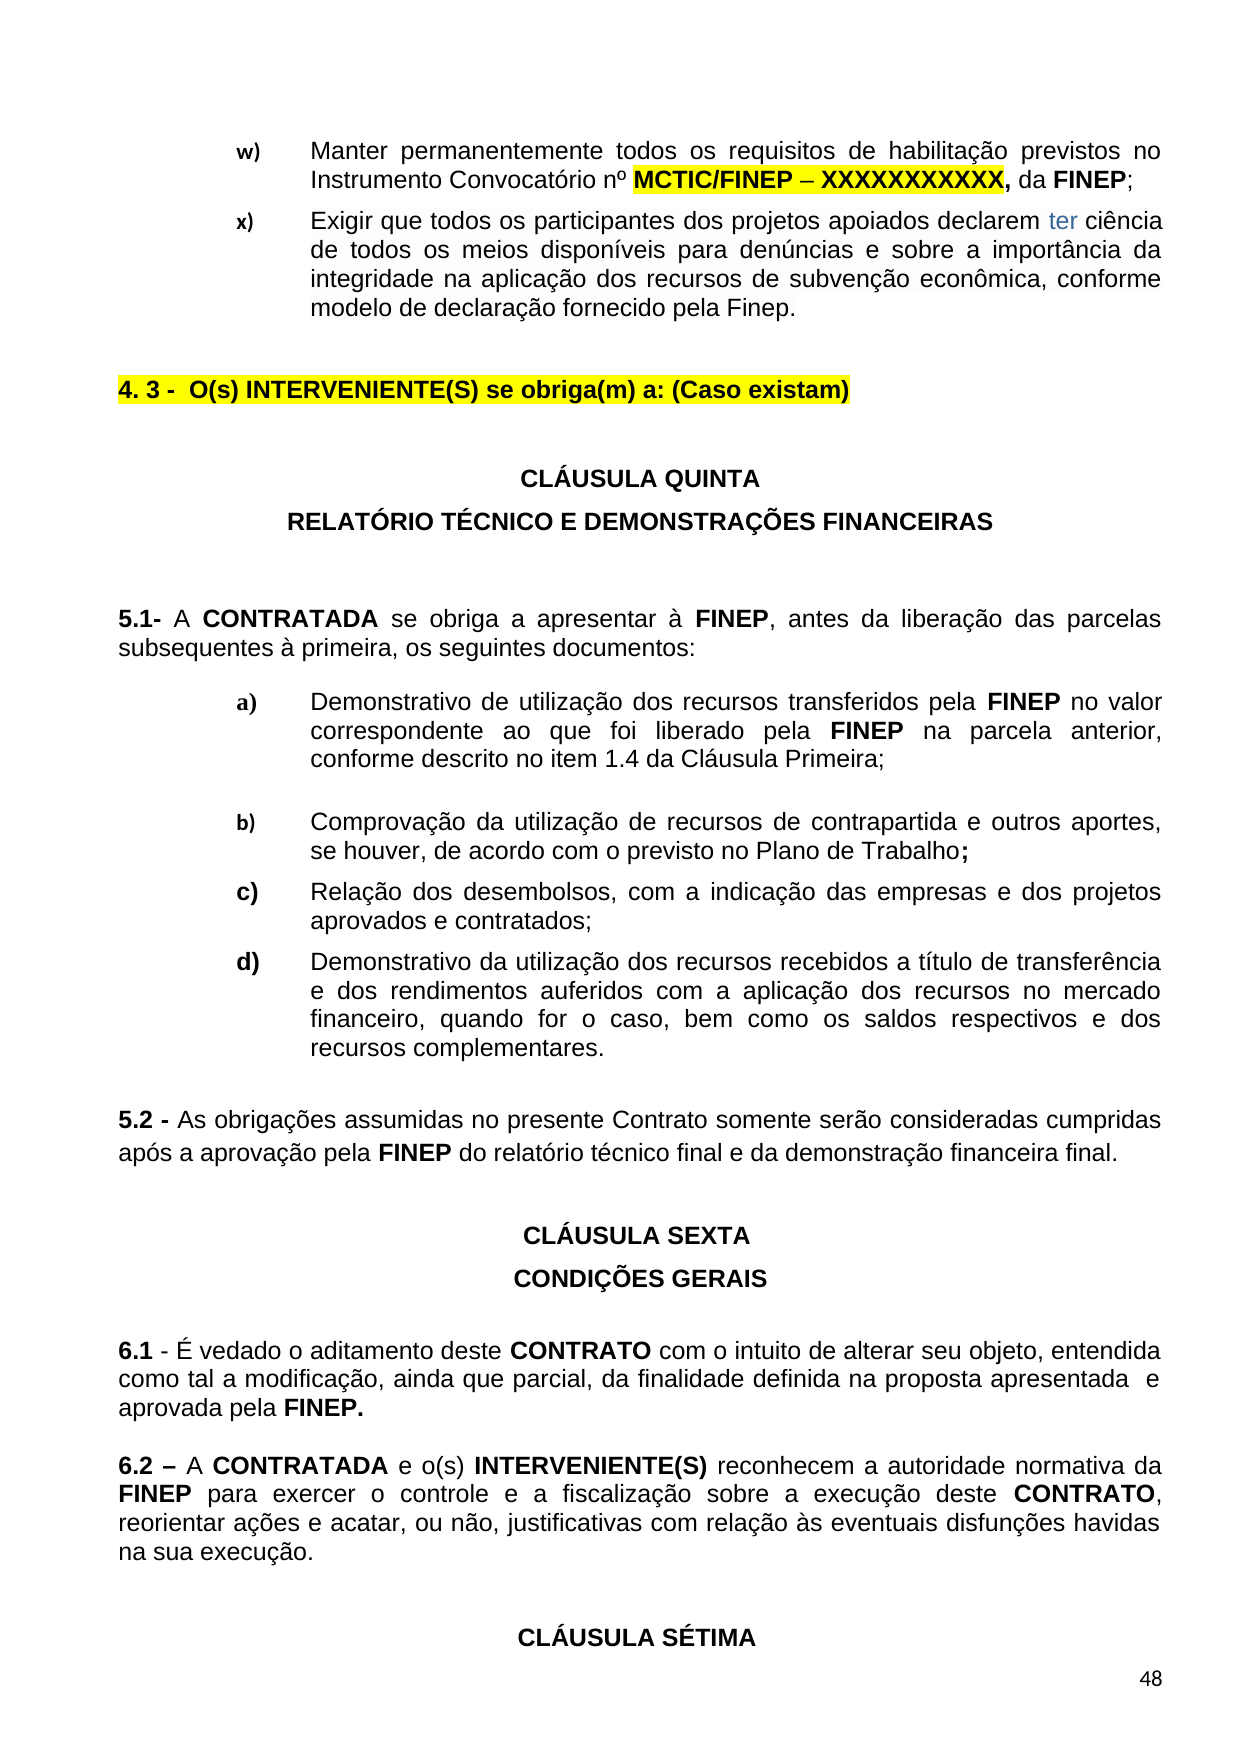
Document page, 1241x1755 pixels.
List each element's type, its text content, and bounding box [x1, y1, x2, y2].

list Manter permanentemente todos os requisitos de habilitação previstos no Instrumento Convocatório nº MCTIC/FINEP – XXXXXXXXXXX, da FINEP; [236, 136, 1162, 194]
list Demonstrativo da utilização dos recursos recebidos a título de transferência e dos rendimentos auferidos com a aplicação dos recursos no mercado financeiro, quando for o caso, bem como os saldos respectivos e dos recursos complementares. [236, 947, 1162, 1062]
text CLÁUSULA SEXTA [118, 1221, 1162, 1249]
text CLÁUSULA SÉTIMA [118, 1623, 1162, 1652]
subtitle RELATÓRIO TÉCNICO E DEMONSTRAÇÕES FINANCEIRAS [118, 507, 1162, 536]
text CONDIÇÕES GERAIS [118, 1264, 1162, 1293]
text 5.1- A CONTRATADA se obriga a apresentar à FINEP, antes da liberação das parcelas subsequentes à primeira, os seguintes documentos: [118, 604, 1162, 662]
subtitle 4. 3 - O(s) INTERVENIENTE(S) se obriga(m) a: (Caso existam) [118, 375, 1162, 404]
subtitle CLÁUSULA QUINTA [118, 464, 1162, 493]
list Relação dos desembolsos, com a indicação das empresas e dos projetos aprovados e contratados; [236, 877, 1162, 934]
text 5.2 - As obrigações assumidas no presente Contrato somente serão consideradas cumpridas após a aprovação pela FINEP do relatório técnico final e da demonstração financeira final. [118, 1105, 1162, 1167]
text 6.2 – A CONTRATADA e o(s) INTERVENIENTE(S) reconhecem a autoridade normativa da FINEP para exercer o controle e a fiscalização sobre a execução deste CONTRATO, reorientar ações e acatar, ou não, justificativas com relação às eventuais disfunções havidas na sua execução. [118, 1451, 1162, 1566]
list Exigir que todos os participantes dos projetos apoiados declarem ter ciência de todos os meios disponíveis para denúncias e sobre a importância da integridade na aplicação dos recursos de subvenção econômica, conforme modelo de declaração fornecido pela Finep. [236, 206, 1162, 322]
text 6.1 - É vedado o aditamento deste CONTRATO com o intuito de alterar seu objeto, entendida como tal a modificação, ainda que parcial, da finalidade definida na proposta apresentada e aprovada pela FINEP. [118, 1336, 1162, 1422]
list Demonstrativo de utilização dos recursos transferidos pela FINEP no valor correspondente ao que foi liberado pela FINEP na parcela anterior, conforme descrito no item 1.4 da Cláusula Primeira; [236, 687, 1162, 773]
list Comprovação da utilização de recursos de contrapartida e outros aportes, se houver, de acordo com o previsto no Plano de Trabalho; [236, 807, 1162, 864]
